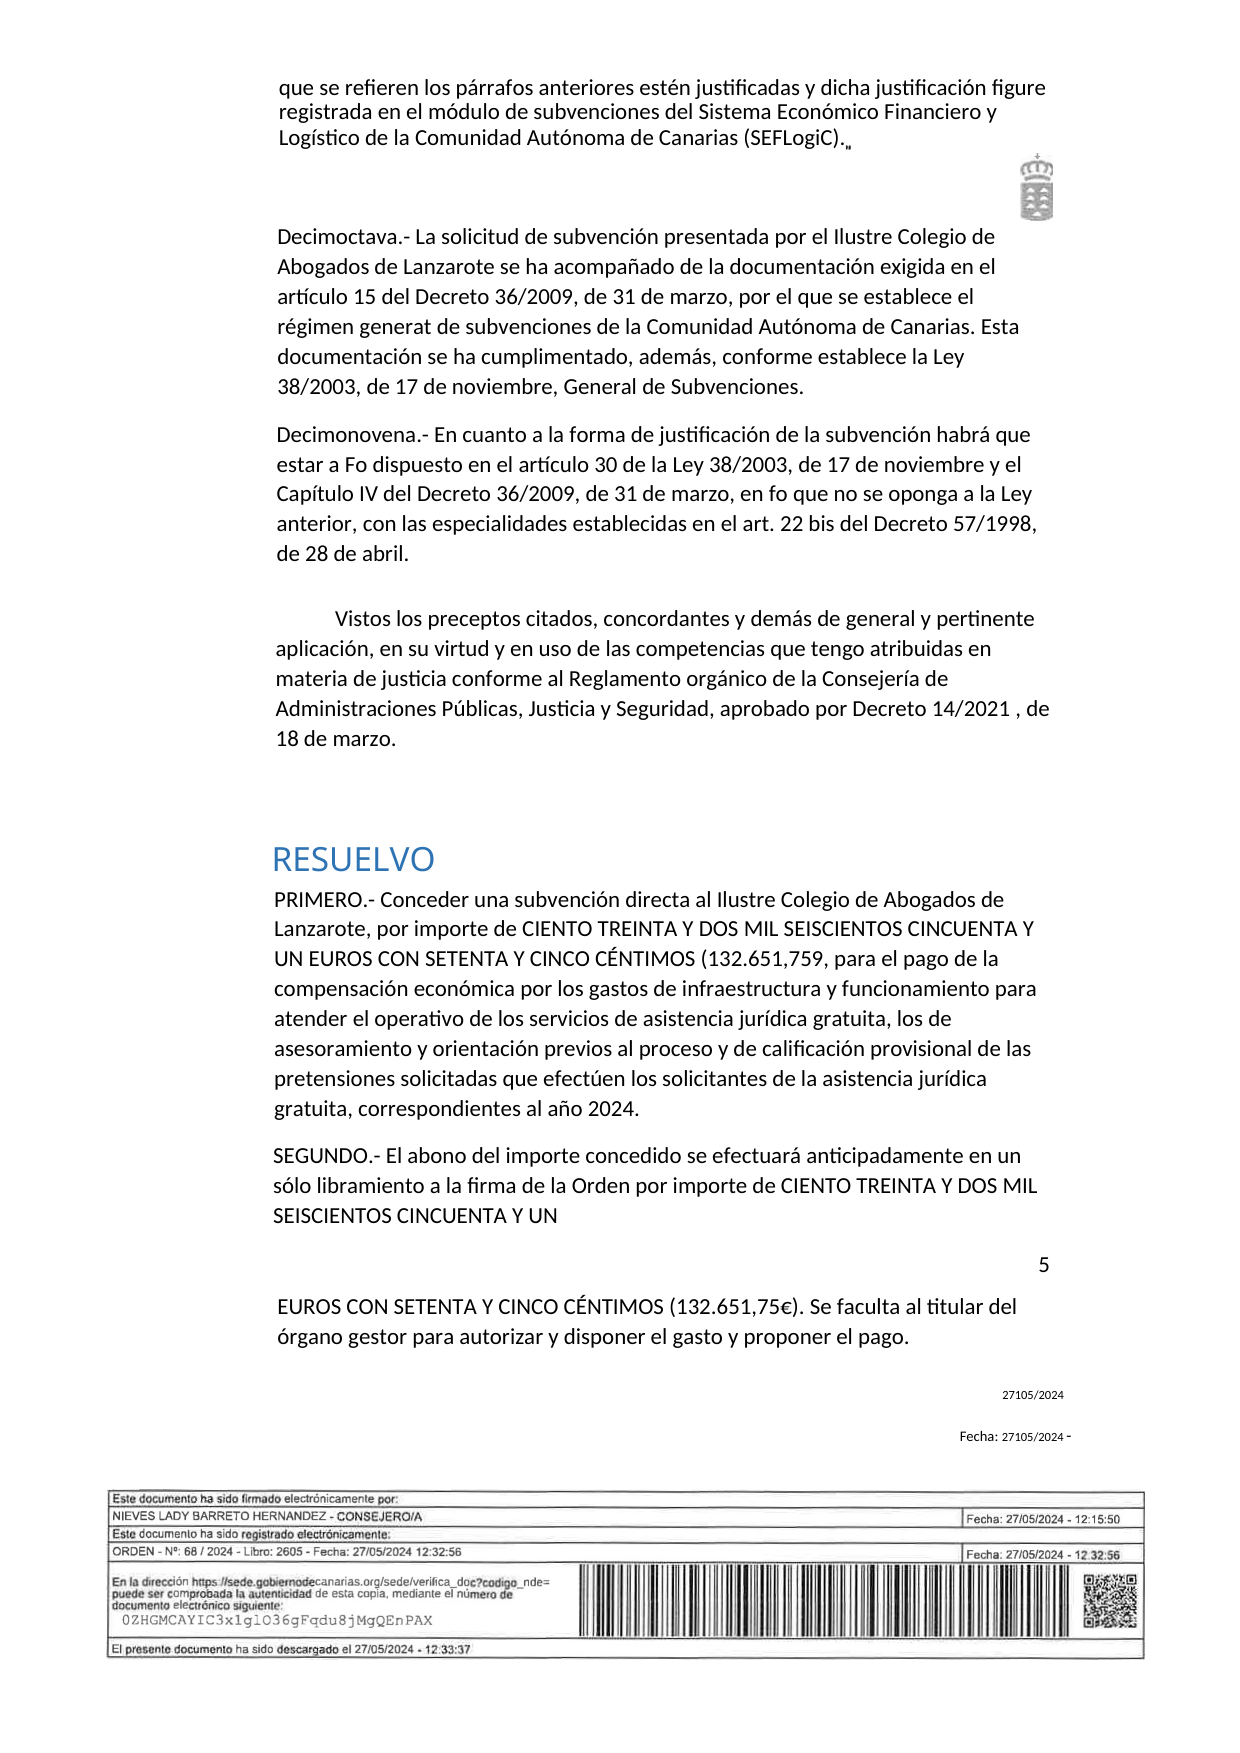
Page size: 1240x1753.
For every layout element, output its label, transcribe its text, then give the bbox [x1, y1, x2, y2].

text SEGUNDO.- El abono del importe concedido se efectuará anticipadamente en un sólo libramiento a la firma de la Orden por importe de CIENTO TREINTA Y DOS MIL SEISCIENTOS CINCUENTA Y UN [273, 1141, 1051, 1229]
subtitle RESUELVO [271, 836, 1053, 882]
text PRIMERO.- Conceder una subvención directa al Ilustre Colegio de Abogados de Lanzarote, por importe de CIENTO TREINTA Y DOS MIL SEISCIENTOS CINCUENTA Y UN EUROS CON SETENTA Y CINCO CÉNTIMOS (132.651,759, para el pago de la compensación económica por los gastos de infraestructura y funcionamiento para atender el operativo de los servicios de asistencia jurídica gratuita, los de asesoramiento y orientación previos al proceso y de calificación provisional de las pretensiones solicitadas que efectúen los solicitantes de la asistencia jurídica gratuita, correspondientes al año 2024. [274, 885, 1051, 1122]
text Decimonovena.- En cuanto a la forma de justificación de la subvención habrá que estar a Fo dispuesto en el artículo 30 de la Ley 38/2003, de 17 de noviembre y el Capítulo IV del Decreto 36/2009, de 31 de marzo, en fo que no se oponga a la Ley anterior, con las especialidades establecidas en el art. 22 bis del Decreto 57/1998, de 28 de abril. [276, 420, 1051, 567]
text que se refieren los párrafos anteriores estén justificadas y dicha justificación figure registrada en el módulo de subvenciones del Sistema Económico Financiero y Logístico de la Comunidad Autónoma de Canarias (SEFLogiC). [278, 75, 1052, 151]
text EUROS CON SETENTA Y CINCO CÉNTIMOS (132.651,75€). Se faculta al titular del órgano gestor para autorizar y disponer el gasto y proponer el pago. [277, 1292, 1051, 1350]
text Vistos los preceptos citados, concordantes y demás de general y pertinente aplicación, en su virtud y en uso de las competencias que tengo atribuidas en materia de justicia conforme al Reglamento orgánico de la Consejería de Administraciones Públicas, Justicia y Seguridad, aprobado por Decreto 14/2021 , de 18 de marzo. [275, 604, 1051, 752]
text 5 [271, 1250, 1049, 1278]
text Decimoctava.- La solicitud de subvención presentada por el Ilustre Colegio de Abogados de Lanzarote se ha acompañado de la documentación exigida en el artículo 15 del Decreto 36/2009, de 31 de marzo, por el que se establece el régimen generat de subvenciones de la Comunidad Autónoma de Canarias. Esta documentación se ha cumplimentado, además, conforme establece la Ley 38/2003, de 17 de noviembre, General de Subvenciones. [277, 194, 1051, 400]
